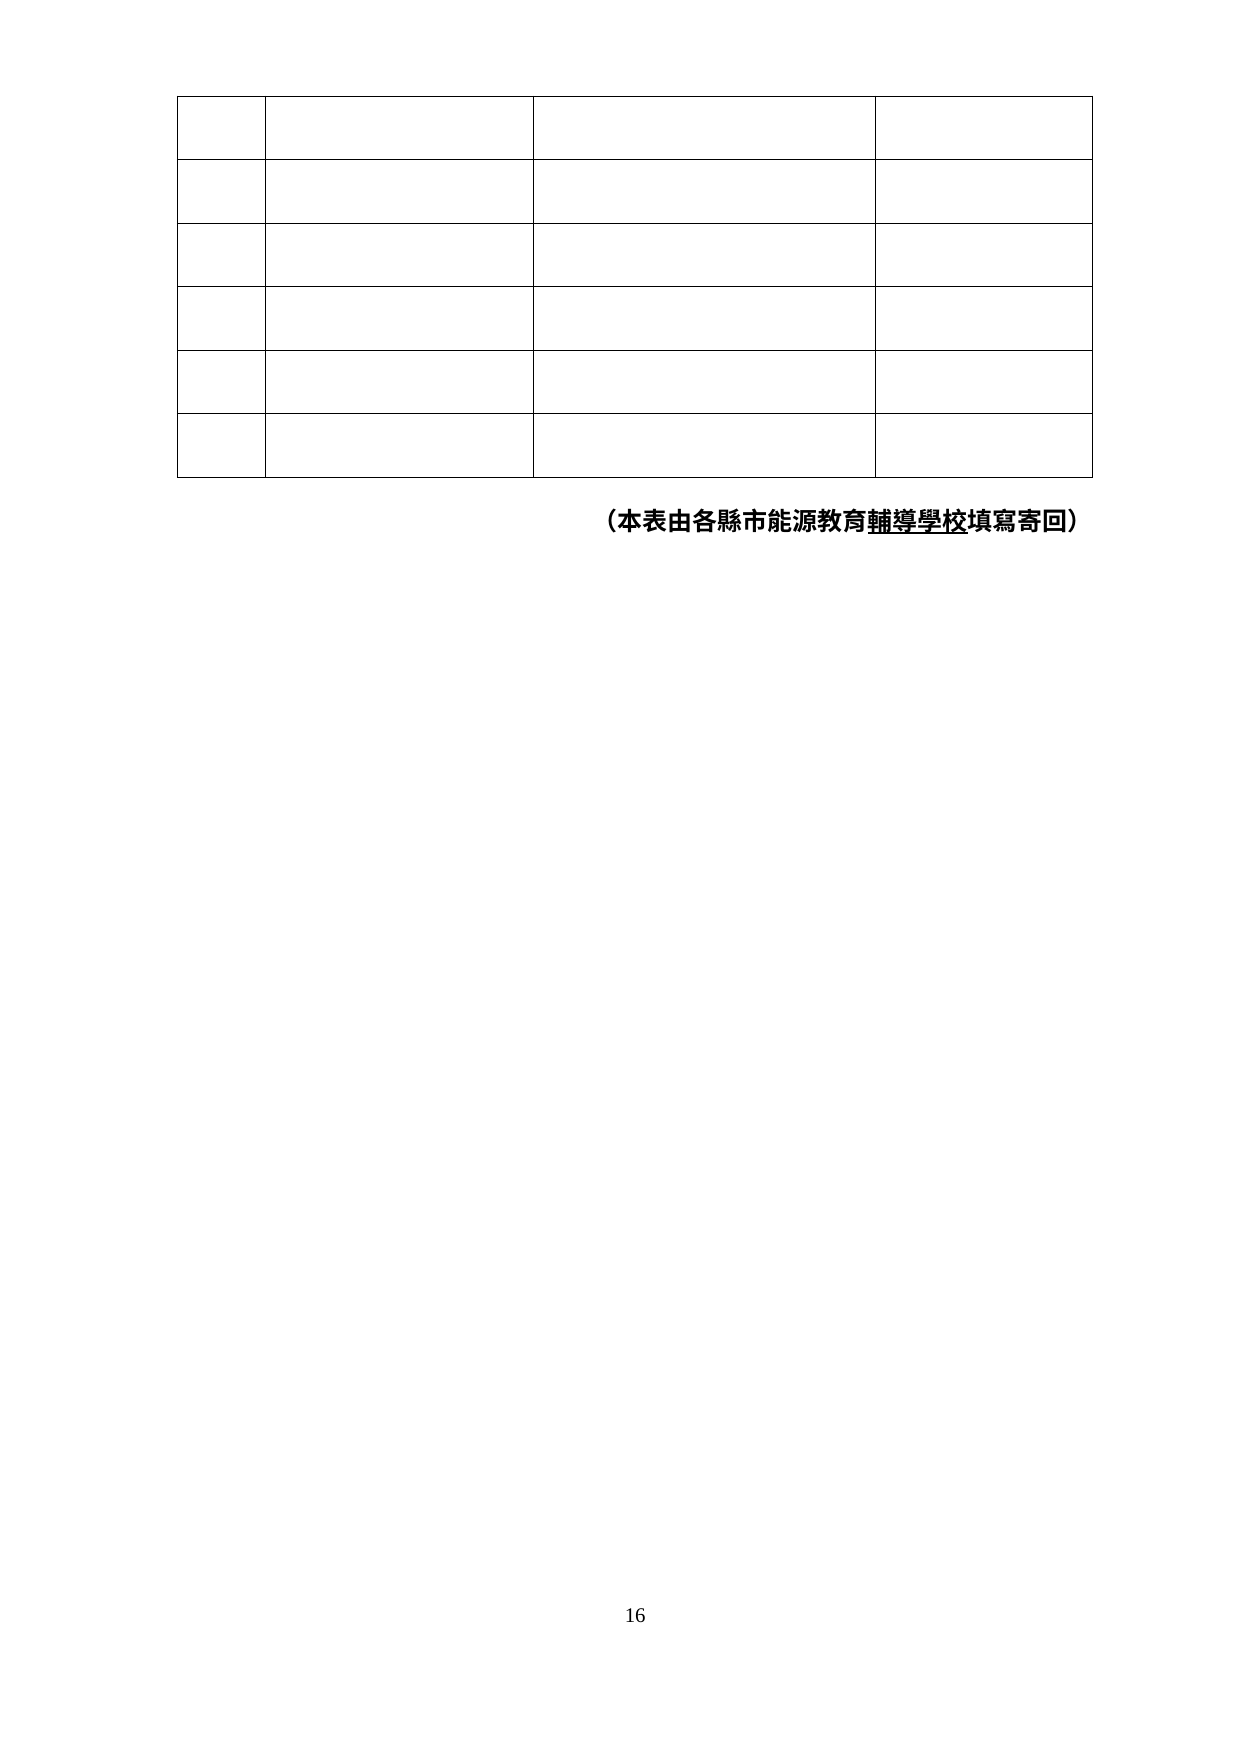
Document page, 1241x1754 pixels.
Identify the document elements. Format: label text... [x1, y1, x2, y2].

text （本表由各縣市能源教育輔導學校填寫寄回） [177, 478, 1092, 540]
table_cell [178, 224, 265, 286]
table_cell [534, 414, 875, 477]
table_cell [876, 160, 1092, 223]
table_cell [266, 97, 533, 159]
table_cell [178, 351, 265, 413]
table_cell [178, 97, 265, 159]
table_cell [266, 414, 533, 477]
table_cell [266, 224, 533, 286]
table_cell [534, 160, 875, 223]
table_cell [178, 414, 265, 477]
table_cell [876, 97, 1092, 159]
table_cell [266, 351, 533, 413]
table_cell [876, 224, 1092, 286]
table_cell [876, 287, 1092, 350]
table_cell [534, 351, 875, 413]
table_cell [178, 160, 265, 223]
table_cell [178, 287, 265, 350]
table_cell [266, 287, 533, 350]
table_cell [534, 224, 875, 286]
table_cell [534, 97, 875, 159]
table_cell [876, 351, 1092, 413]
table_cell [266, 160, 533, 223]
table_cell [876, 414, 1092, 477]
table_cell [534, 287, 875, 350]
